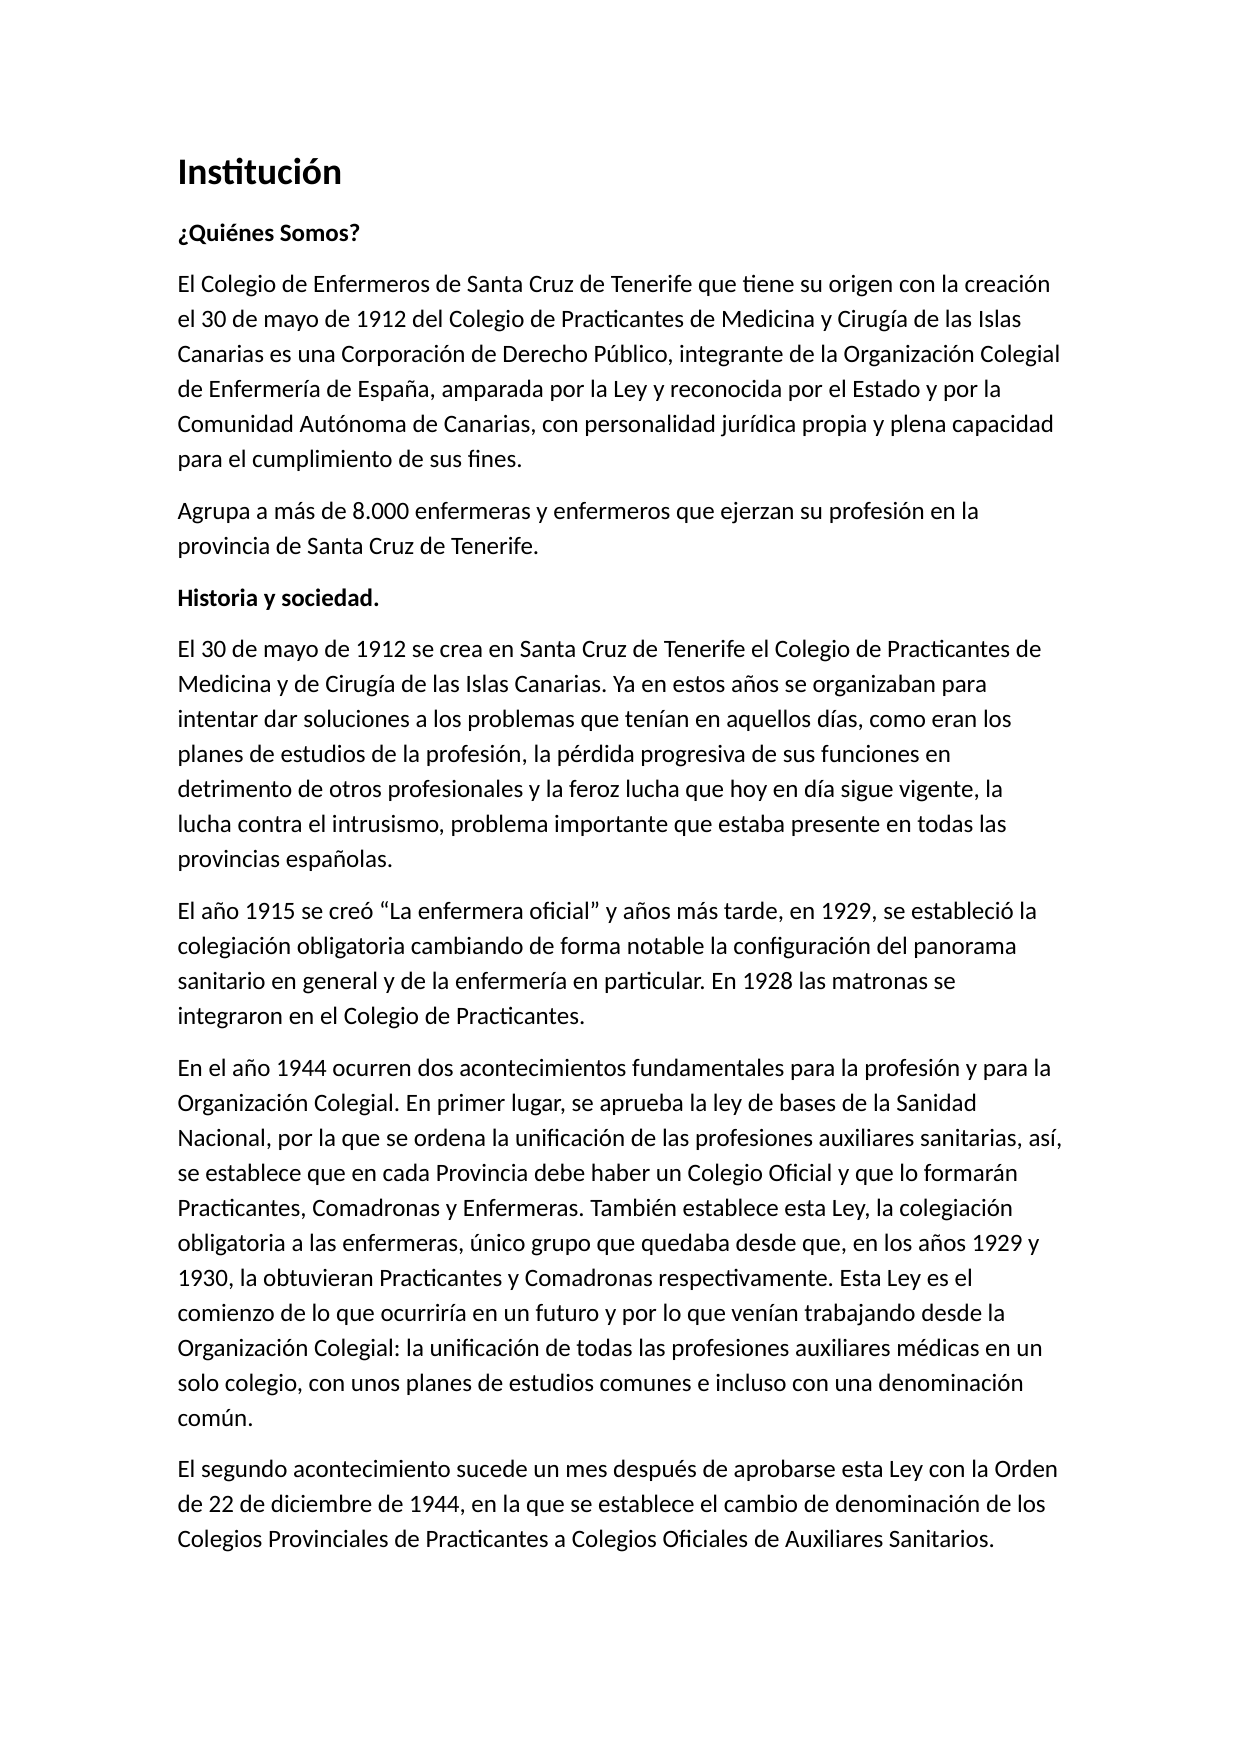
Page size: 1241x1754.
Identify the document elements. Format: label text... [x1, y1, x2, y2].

text El segundo acontecimiento sucede un mes después de aprobarse esta Ley con la Orden de 22 de diciembre de 1944, en la que se establece el cambio de denominación de los Colegios Provinciales de Practicantes a Colegios Oficiales de Auxiliares Sanitarios. [177, 1454, 1063, 1554]
text El año 1915 se creó “La enfermera oficial” y años más tarde, en 1929, se estableció la colegiación obligatoria cambiando de forma notable la configuración del panorama sanitario en general y de la enfermería en particular. En 1928 las matronas se integraron en el Colegio de Practicantes. [177, 895, 1063, 1031]
text ¿Quiénes Somos? [177, 217, 1063, 247]
text Institución [177, 148, 1063, 193]
text El Colegio de Enfermeros de Santa Cruz de Tenerife que tiene su origen con la creación el 30 de mayo de 1912 del Colegio de Practicantes de Medicina y Cirugía de las Islas Canarias es una Corporación de Derecho Público, integrante de la Organización Colegial de Enfermería de España, amparada por la Ley y reconocida por el Estado y por la Comunidad Autónoma de Canarias, con personalidad jurídica propia y plena capacidad para el cumplimiento de sus fines. [177, 269, 1063, 474]
text Agrupa a más de 8.000 enfermeras y enfermeros que ejerzan su profesión en la provincia de Santa Cruz de Tenerife. [177, 495, 1063, 561]
text El 30 de mayo de 1912 se crea en Santa Cruz de Tenerife el Colegio de Practicantes de Medicina y de Cirugía de las Islas Canarias. Ya en estos años se organizaban para intentar dar soluciones a los problemas que tenían en aquellos días, como eran los planes de estudios de la profesión, la pérdida progresiva de sus funciones en detrimento de otros profesionales y la feroz lucha que hoy en día sigue vigente, la lucha contra el intrusismo, problema importante que estaba presente en todas las provincias españolas. [177, 634, 1063, 874]
text En el año 1944 ocurren dos acontecimientos fundamentales para la profesión y para la Organización Colegial. En primer lugar, se aprueba la ley de bases de la Sanidad Nacional, por la que se ordena la unificación de las profesiones auxiliares sanitarias, así, se establece que en cada Provincia debe haber un Colegio Oficial y que lo formarán Practicantes, Comadronas y Enfermeras. También establece esta Ley, la colegiación obligatoria a las enfermeras, único grupo que quedaba desde que, en los años 1929 y 1930, la obtuvieran Practicantes y Comadronas respectivamente. Esta Ley es el comienzo de lo que ocurriría en un futuro y por lo que venían trabajando desde la Organización Colegial: la unificación de todas las profesiones auxiliares médicas en un solo colegio, con unos planes de estudios comunes e incluso con una denominación común. [177, 1052, 1063, 1432]
text Historia y sociedad. [177, 582, 1063, 612]
